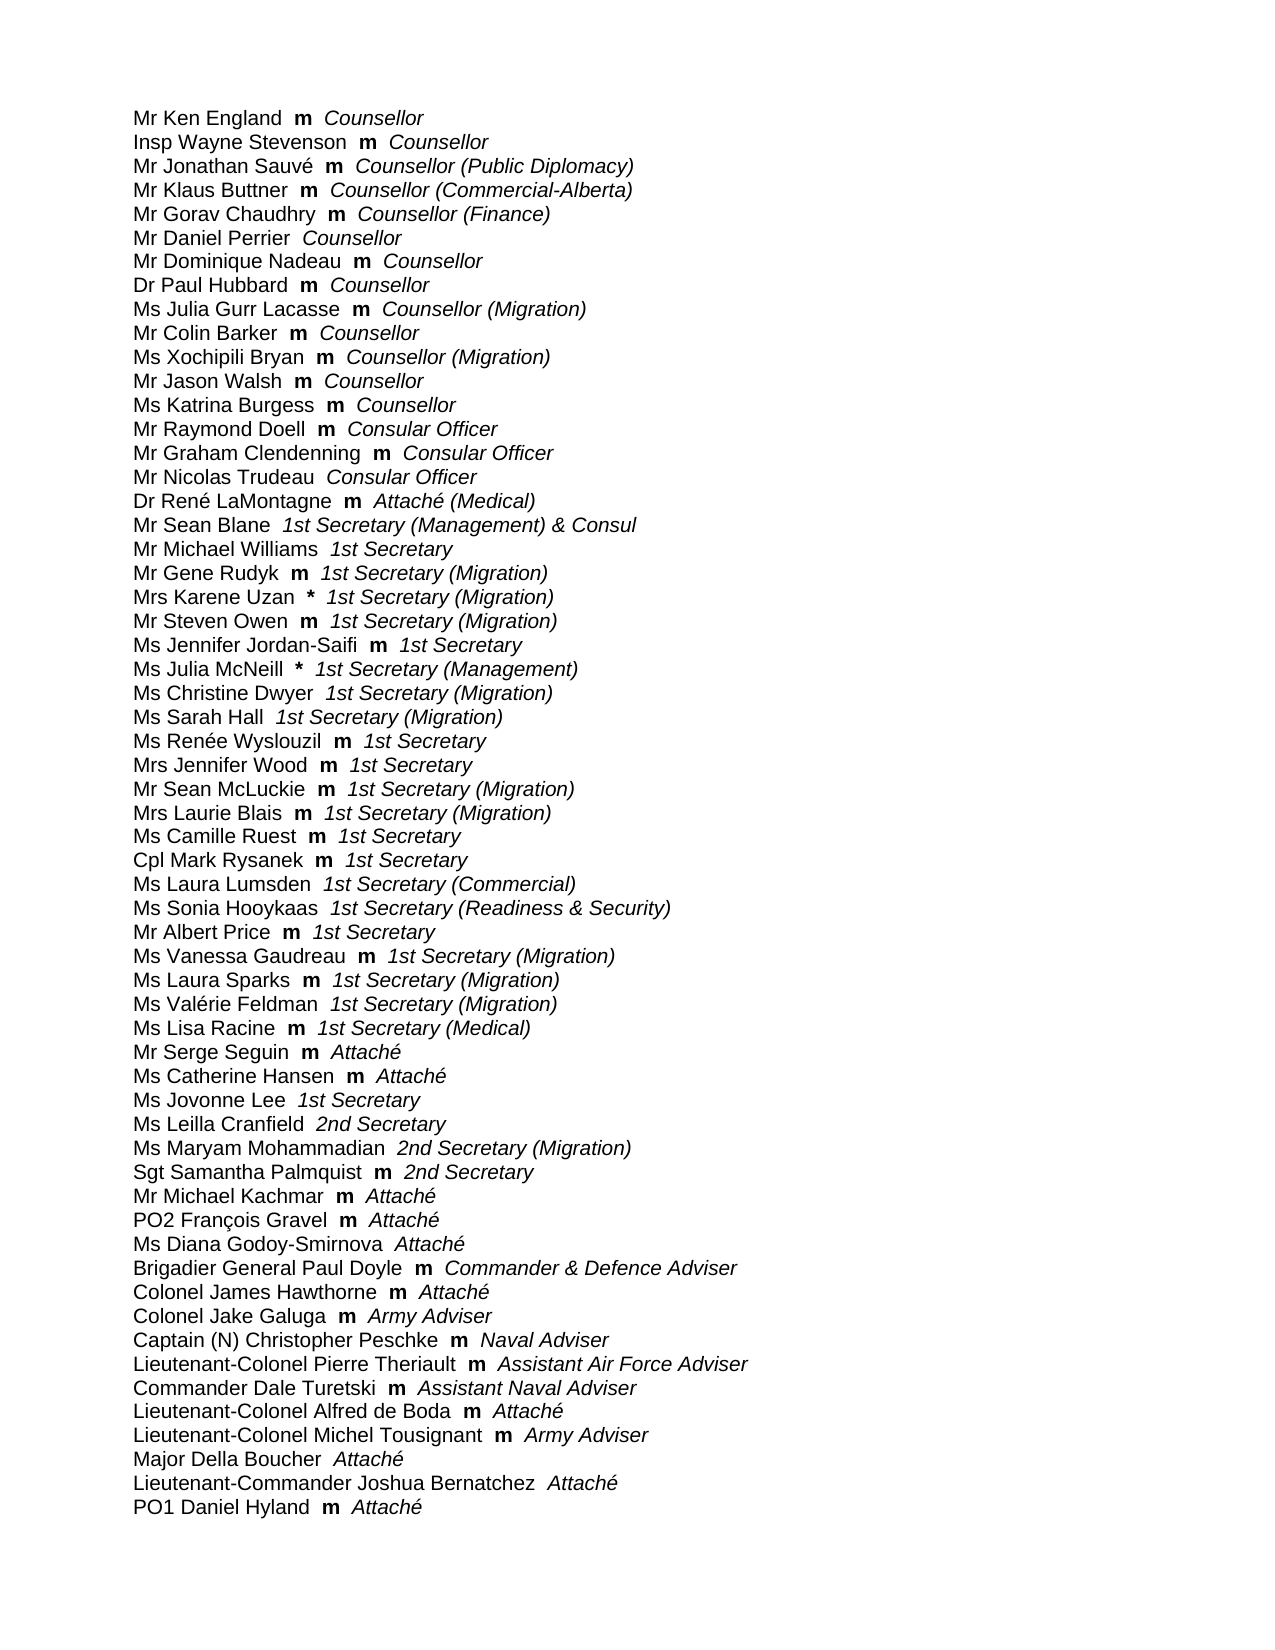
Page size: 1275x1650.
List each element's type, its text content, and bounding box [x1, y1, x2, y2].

text Mr Colin Barker m Counsellor [133, 321, 1181, 345]
text Ms Laura Lumsden 1st Secretary (Commercial) [133, 872, 1181, 896]
text Lieutenant-Commander Joshua Bernatchez Attaché [133, 1471, 1181, 1495]
text Ms Sarah Hall 1st Secretary (Migration) [133, 704, 1181, 728]
text Mr Raymond Doell m Consular Officer [133, 417, 1181, 441]
text Ms Catherine Hansen m Attaché [133, 1064, 1181, 1088]
text Colonel Jake Galuga m Army Adviser [133, 1303, 1181, 1327]
text Ms Xochipili Bryan m Counsellor (Migration) [133, 345, 1181, 369]
text Cpl Mark Rysanek m 1st Secretary [133, 848, 1181, 872]
text Ms Katrina Burgess m Counsellor [133, 393, 1181, 417]
text Ms Lisa Racine m 1st Secretary (Medical) [133, 1016, 1181, 1040]
text Colonel James Hawthorne m Attaché [133, 1279, 1181, 1303]
text Ms Valérie Feldman 1st Secretary (Migration) [133, 992, 1181, 1016]
text Ms Maryam Mohammadian 2nd Secretary (Migration) [133, 1136, 1181, 1160]
text Lieutenant-Colonel Alfred de Boda m Attaché [133, 1399, 1181, 1423]
text Captain (N) Christopher Peschke m Naval Adviser [133, 1327, 1181, 1351]
text Ms Christine Dwyer 1st Secretary (Migration) [133, 681, 1181, 704]
text Ms Julia McNeill * 1st Secretary (Management) [133, 657, 1181, 681]
text Major Della Boucher Attaché [133, 1447, 1181, 1471]
text Mrs Karene Uzan * 1st Secretary (Migration) [133, 585, 1181, 609]
text Mr Michael Williams 1st Secretary [133, 537, 1181, 561]
text Mr Graham Clendenning m Consular Officer [133, 441, 1181, 465]
text Mr Gorav Chaudhry m Counsellor (Finance) [133, 201, 1181, 225]
text Brigadier General Paul Doyle m Commander & Defence Adviser [133, 1256, 1181, 1279]
text Mrs Laurie Blais m 1st Secretary (Migration) [133, 800, 1181, 824]
text Ms Laura Sparks m 1st Secretary (Migration) [133, 968, 1181, 992]
text Mr Sean Blane 1st Secretary (Management) & Consul [133, 513, 1181, 537]
text Ms Camille Ruest m 1st Secretary [133, 824, 1181, 848]
text Mr Daniel Perrier Counsellor [133, 225, 1181, 249]
text Ms Vanessa Gaudreau m 1st Secretary (Migration) [133, 944, 1181, 968]
text Mrs Jennifer Wood m 1st Secretary [133, 752, 1181, 776]
text Mr Ken England m Counsellor [133, 106, 1181, 129]
text PO2 François Gravel m Attaché [133, 1208, 1181, 1232]
text Mr Jonathan Sauvé m Counsellor (Public Diplomacy) [133, 153, 1181, 177]
text Mr Klaus Buttner m Counsellor (Commercial-Alberta) [133, 177, 1181, 201]
text Mr Albert Price m 1st Secretary [133, 920, 1181, 944]
text Ms Renée Wyslouzil m 1st Secretary [133, 728, 1181, 752]
text Ms Diana Godoy-Smirnova Attaché [133, 1232, 1181, 1256]
text Ms Jovonne Lee 1st Secretary [133, 1088, 1181, 1112]
text Lieutenant-Colonel Pierre Theriault m Assistant Air Force Adviser [133, 1351, 1181, 1375]
text Ms Julia Gurr Lacasse m Counsellor (Migration) [133, 297, 1181, 321]
text Ms Leilla Cranfield 2nd Secretary [133, 1112, 1181, 1136]
text Sgt Samantha Palmquist m 2nd Secretary [133, 1160, 1181, 1184]
text Mr Nicolas Trudeau Consular Officer [133, 465, 1181, 489]
text Ms Sonia Hooykaas 1st Secretary (Readiness & Security) [133, 896, 1181, 920]
text Mr Sean McLuckie m 1st Secretary (Migration) [133, 776, 1181, 800]
text Mr Michael Kachmar m Attaché [133, 1184, 1181, 1208]
text Dr René LaMontagne m Attaché (Medical) [133, 489, 1181, 513]
text Insp Wayne Stevenson m Counsellor [133, 129, 1181, 153]
text Ms Jennifer Jordan-Saifi m 1st Secretary [133, 633, 1181, 657]
text Mr Dominique Nadeau m Counsellor [133, 249, 1181, 273]
text Mr Gene Rudyk m 1st Secretary (Migration) [133, 561, 1181, 585]
text PO1 Daniel Hyland m Attaché [133, 1495, 1181, 1519]
text Mr Serge Seguin m Attaché [133, 1040, 1181, 1064]
text Commander Dale Turetski m Assistant Naval Adviser [133, 1375, 1181, 1399]
text Dr Paul Hubbard m Counsellor [133, 273, 1181, 297]
text Lieutenant-Colonel Michel Tousignant m Army Adviser [133, 1423, 1181, 1447]
text Mr Jason Walsh m Counsellor [133, 369, 1181, 393]
text Mr Steven Owen m 1st Secretary (Migration) [133, 609, 1181, 633]
